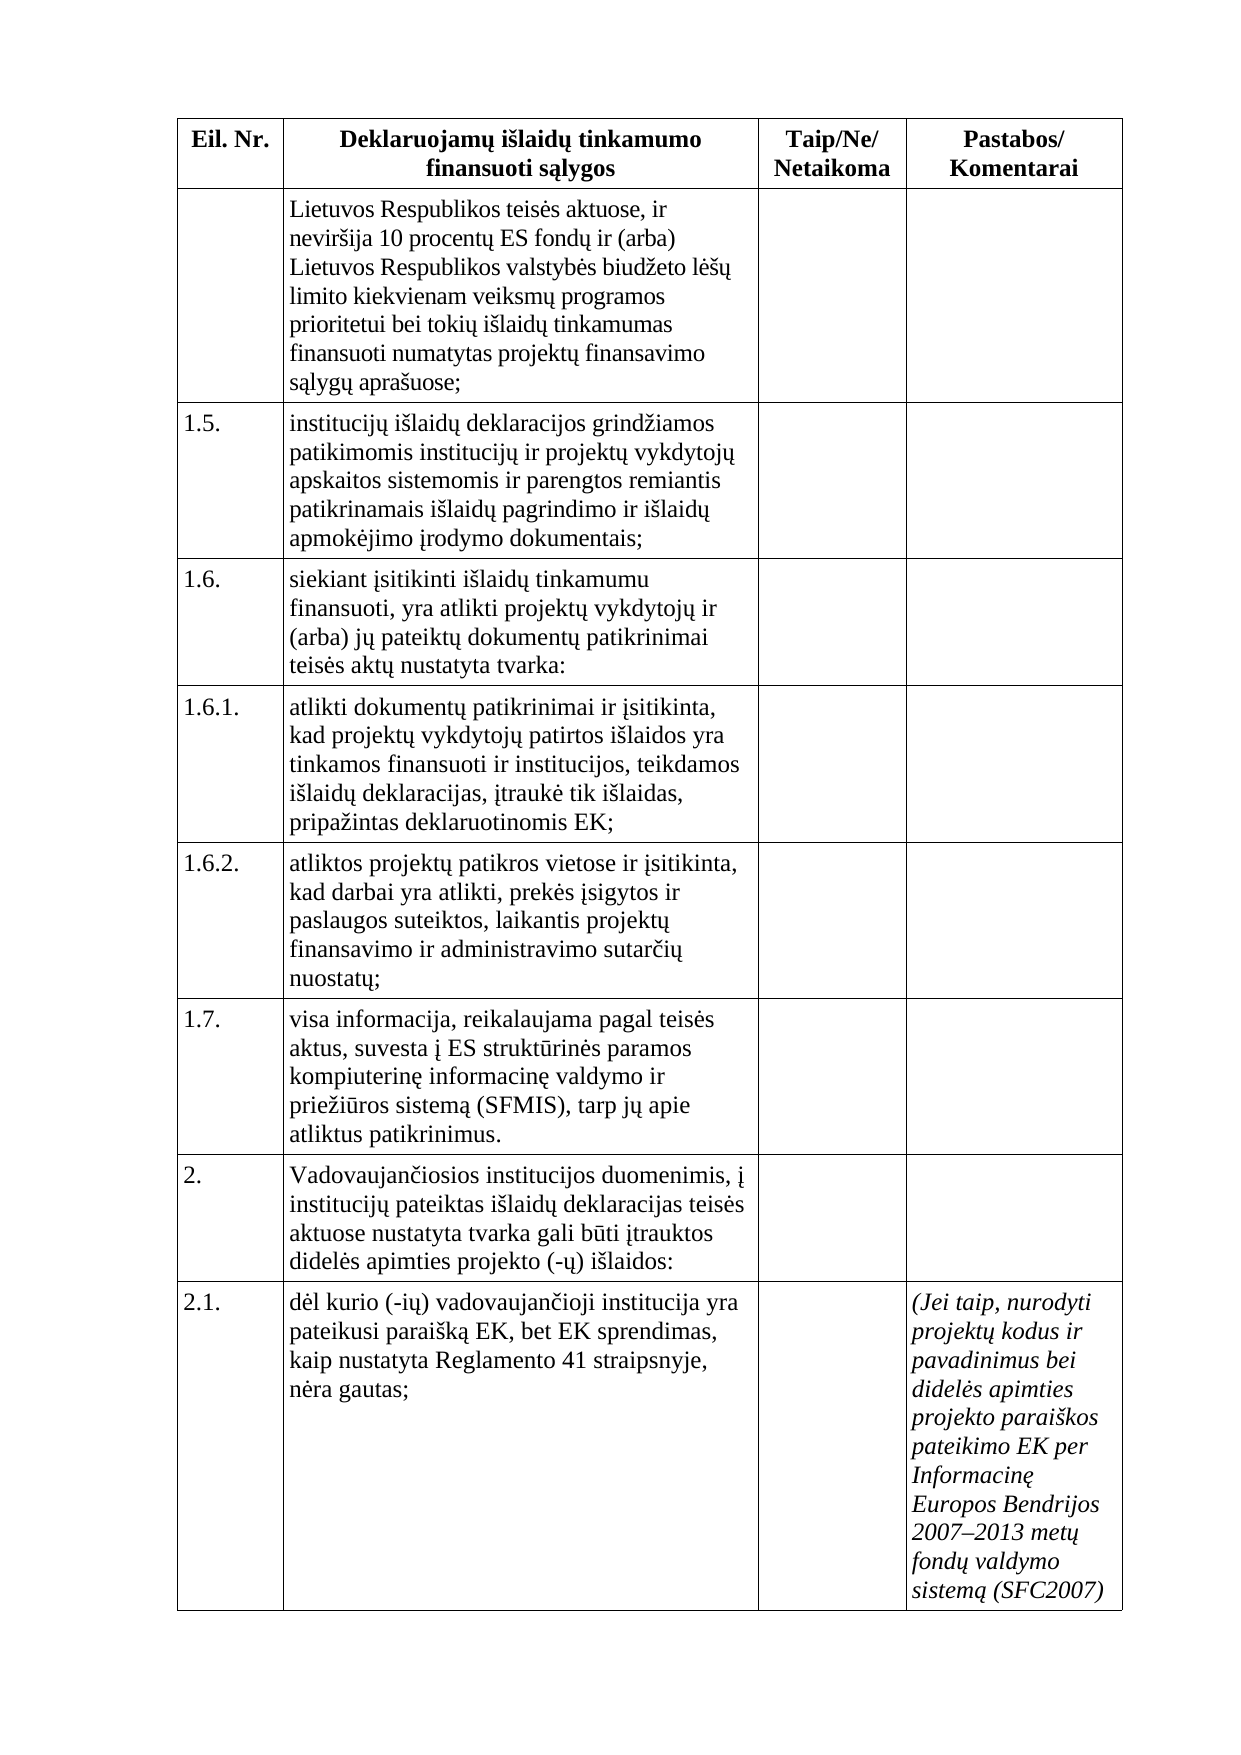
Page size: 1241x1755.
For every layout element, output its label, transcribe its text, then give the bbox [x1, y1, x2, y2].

table_cell siekiant įsitikinti išlaidų tinkamumu finansuoti, yra atlikti projektų vykdytojų ir (arba) jų pateiktų dokumentų patikrinimai teisės aktų nustatyta tvarka: [284, 559, 758, 685]
table_cell [907, 1155, 1122, 1281]
table_cell dėl kurio (-ių) vadovaujančioji institucija yra pateikusi paraišką EK, bet EK sprendimas, kaip nustatyta Reglamento 41 straipsnyje, nėra gautas; [284, 1282, 758, 1610]
table_cell Lietuvos Respublikos teisės aktuose, ir neviršija 10 procentų ES fondų ir (arba) Lietuvos Respublikos valstybės biudžeto lėšų limito kiekvienam veiksmų programos prioritetui bei tokių išlaidų tinkamumas finansuoti numatytas projektų finansavimo sąlygų aprašuose; [284, 189, 758, 402]
table_header Pastabos/Komentarai [907, 119, 1122, 188]
table_cell [907, 999, 1122, 1154]
table_cell 2.1. [178, 1282, 283, 1610]
table_cell [759, 559, 906, 685]
table_cell [907, 559, 1122, 685]
table_cell [759, 1155, 906, 1281]
table_cell 1.6. [178, 559, 283, 685]
table_cell atliktos projektų patikros vietose ir įsitikinta, kad darbai yra atlikti, prekės įsigytos ir paslaugos suteiktos, laikantis projektų finansavimo ir administravimo sutarčių nuostatų; [284, 843, 758, 997]
table_cell [178, 189, 283, 402]
table_cell [907, 403, 1122, 558]
table_cell [759, 189, 906, 402]
table_cell 1.7. [178, 999, 283, 1154]
table_cell 1.6.1. [178, 686, 283, 841]
table_cell 1.6.2. [178, 843, 283, 997]
table_cell [759, 999, 906, 1154]
table_cell Vadovaujančiosios institucijos duomenimis, į institucijų pateiktas išlaidų deklaracijas teisės aktuose nustatyta tvarka gali būti įtrauktos didelės apimties projekto (-ų) išlaidos: [284, 1155, 758, 1281]
table_cell [907, 686, 1122, 841]
table_header Taip/Ne/ Netaikoma [759, 119, 906, 188]
table_header Eil. Nr. [178, 119, 283, 188]
table_cell 2. [178, 1155, 283, 1281]
table_cell [907, 189, 1122, 402]
table_cell visa informacija, reikalaujama pagal teisės aktus, suvesta į ES struktūrinės paramos kompiuterinę informacinę valdymo ir priežiūros sistemą (SFMIS), tarp jų apie atliktus patikrinimus. [284, 999, 758, 1154]
table_cell [907, 843, 1122, 997]
table_cell 1.5. [178, 403, 283, 558]
table_cell [759, 1282, 906, 1610]
table_header Deklaruojamų išlaidų tinkamumo finansuoti sąlygos [284, 119, 758, 188]
table_cell atlikti dokumentų patikrinimai ir įsitikinta, kad projektų vykdytojų patirtos išlaidos yra tinkamos finansuoti ir institucijos, teikdamos išlaidų deklaracijas, įtraukė tik išlaidas, pripažintas deklaruotinomis EK; [284, 686, 758, 841]
table_cell [759, 403, 906, 558]
table_cell [759, 843, 906, 997]
table_cell (Jei taip, nurodyti projektų kodus ir pavadinimus bei didelės apimties projekto paraiškos pateikimo EK per Informacinę Europos Bendrijos 2007–2013 metų fondų valdymo sistemą (SFC2007) [907, 1282, 1122, 1610]
table_cell institucijų išlaidų deklaracijos grindžiamos patikimomis institucijų ir projektų vykdytojų apskaitos sistemomis ir parengtos remiantis patikrinamais išlaidų pagrindimo ir išlaidų apmokėjimo įrodymo dokumentais; [284, 403, 758, 558]
table_cell [759, 686, 906, 841]
